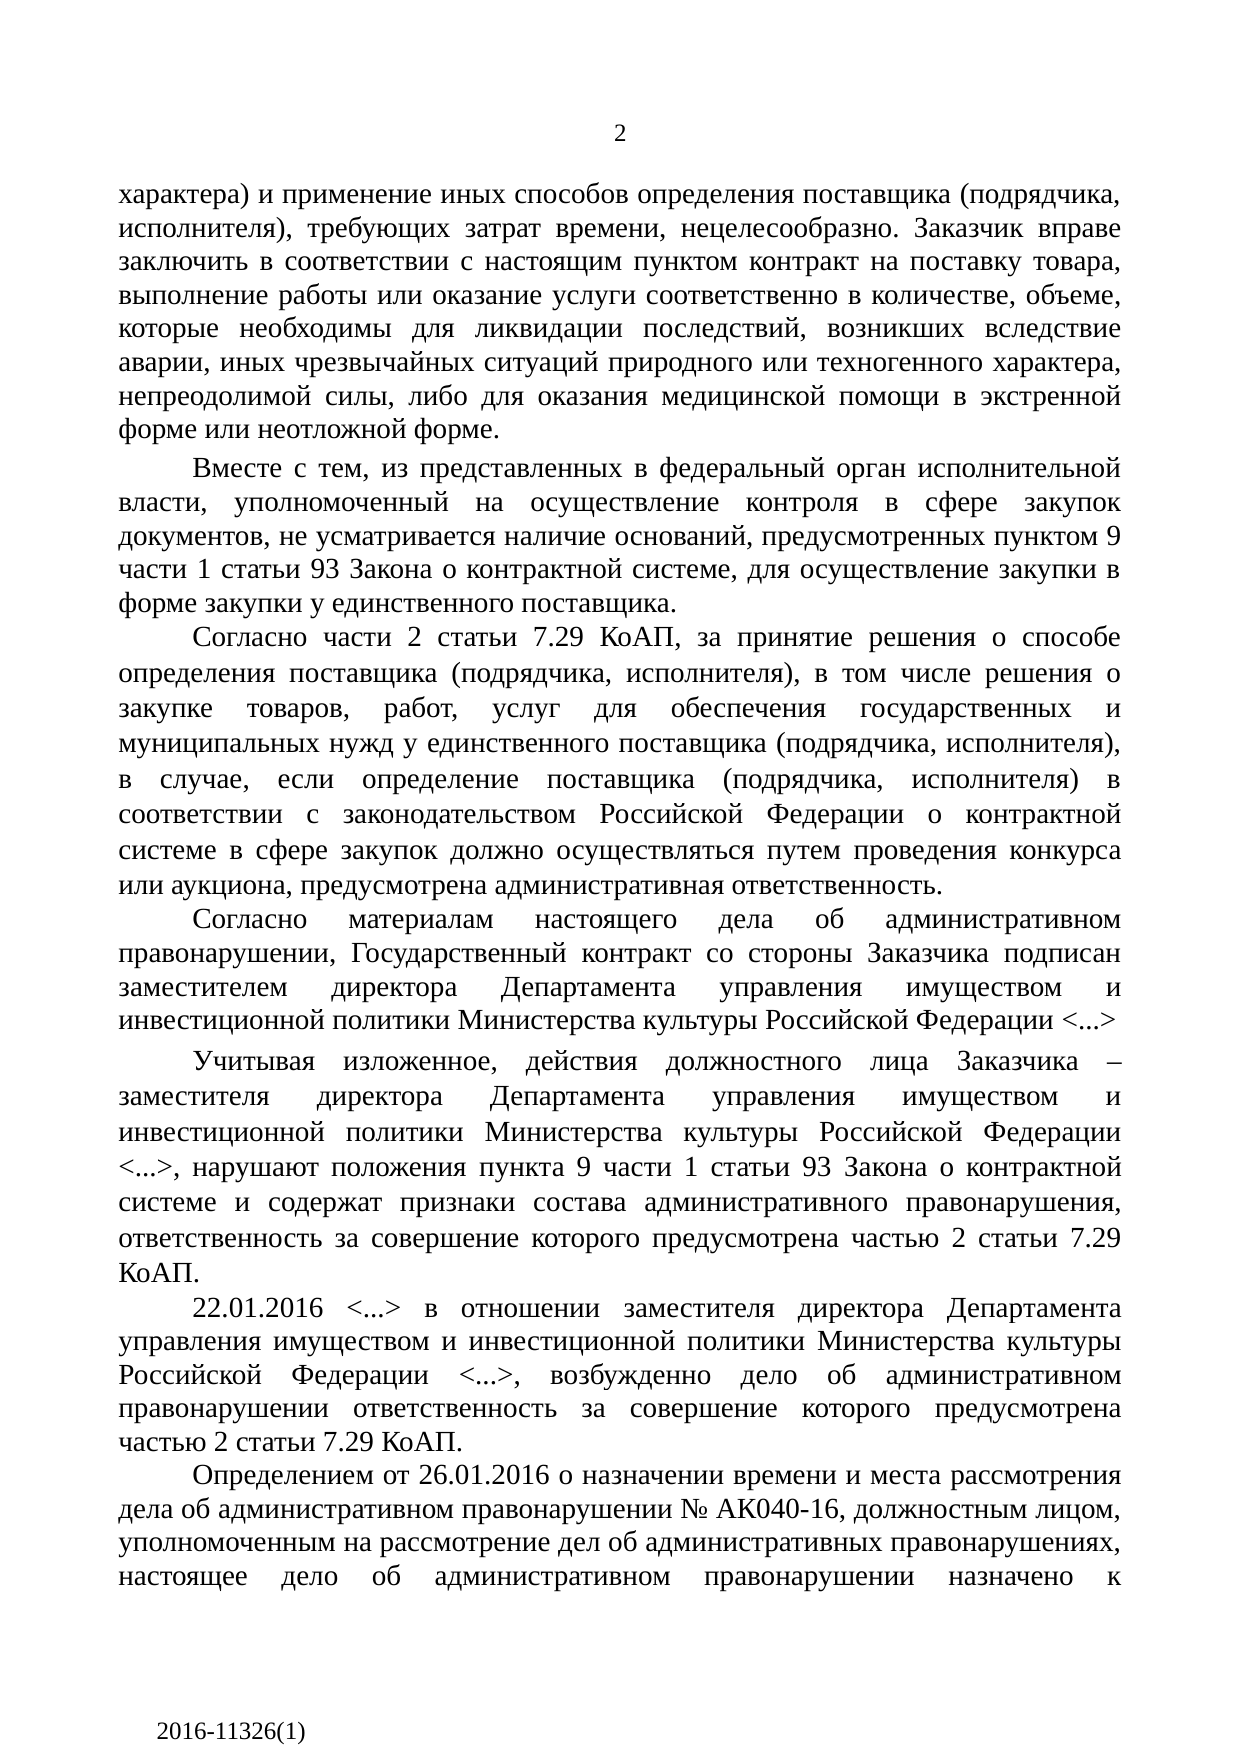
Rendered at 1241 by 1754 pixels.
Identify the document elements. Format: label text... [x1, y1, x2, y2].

text Согласно части 2 статьи 7.29 КоАП, за принятие решения о способе определения поставщика (подрядчика, исполнителя), в том числе решения о закупке товаров, работ, услуг для обеспечения государственных и муниципальных нужд у единственного поставщика (подрядчика, исполнителя), в случае, если определение поставщика (подрядчика, исполнителя) в соответствии с законодательством Российской Федерации о контрактной системе в сфере закупок должно осуществляться путем проведения конкурса или аукциона, предусмотрена административная ответственность. [118, 618, 1122, 902]
text Определением от 26.01.2016 о назначении времени и места рассмотрения дела об административном правонарушении № АК040-16, должностным лицом, уполномоченным на рассмотрение дел об административных правонарушениях, настоящее дело об административном правонарушении назначено к [118, 1457, 1122, 1592]
text Вместе с тем, из представленных в федеральный орган исполнительной власти, уполномоченный на осуществление контроля в сфере закупок документов, не усматривается наличие оснований, предусмотренных пунктом 9 части 1 статьи 93 Закона о контрактной системе, для осуществление закупки в форме закупки у единственного поставщика. [118, 451, 1122, 618]
text характера) и применение иных способов определения поставщика (подрядчика, исполнителя), требующих затрат времени, нецелесообразно. Заказчик вправе заключить в соответствии с настоящим пунктом контракт на поставку товара, выполнение работы или оказание услуги соответственно в количестве, объеме, которые необходимы для ликвидации последствий, возникших вследствие аварии, иных чрезвычайных ситуаций природного или техногенного характера, непреодолимой силы, либо для оказания медицинской помощи в экстренной форме или неотложной форме. [118, 176, 1122, 445]
text Учитывая изложенное, действия должностного лица Заказчика – заместителя директора Департамента управления имуществом и инвестиционной политики Министерства культуры Российской Федерации <...>, нарушают положения пункта 9 части 1 статьи 93 Закона о контрактной системе и содержат признаки состава административного правонарушения, ответственность за совершение которого предусмотрена частью 2 статьи 7.29 КоАП. [118, 1042, 1122, 1290]
text 22.01.2016 <...> в отношении заместителя директора Департамента управления имуществом и инвестиционной политики Министерства культуры Российской Федерации <...>, возбужденно дело об административном правонарушении ответственность за совершение которого предусмотрена частью 2 статьи 7.29 КоАП. [118, 1290, 1122, 1457]
text Согласно материалам настоящего дела об административном правонарушении, Государственный контракт со стороны Заказчика подписан заместителем директора Департамента управления имуществом и инвестиционной политики Министерства культуры Российской Федерации <...> [118, 902, 1122, 1036]
